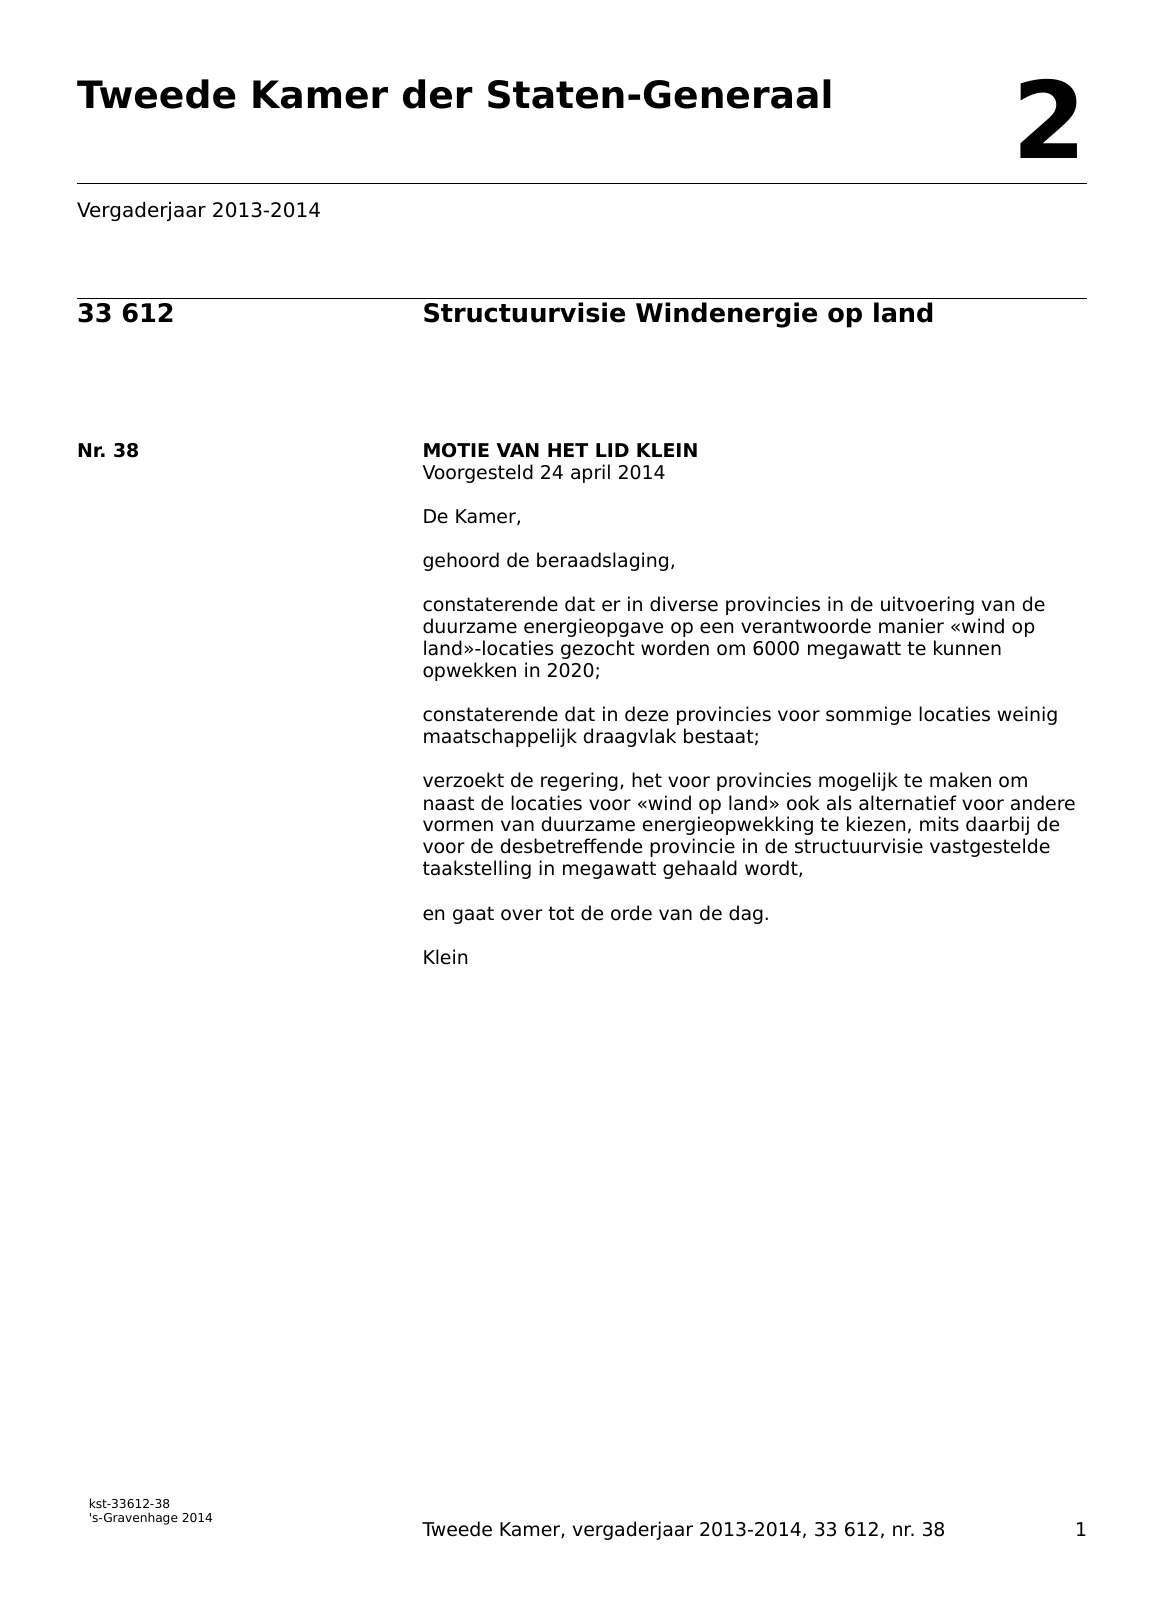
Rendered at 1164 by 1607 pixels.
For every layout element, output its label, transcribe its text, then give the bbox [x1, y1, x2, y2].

text constaterende dat in deze provincies voor sommige locaties weinig maatschappelijk draagvlak bestaat; [422, 704, 1087, 748]
text 's-Gravenhage 2014 [88, 1511, 323, 1525]
table_header Tweede Kamer der Staten-Generaal [77, 59, 886, 183]
table_header 2 [886, 59, 1087, 183]
text en gaat over tot de orde van de dag. [422, 902, 1087, 924]
table_cell Vergaderjaar 2013-2014 [77, 184, 1087, 298]
subtitle 33 612 Structuurvisie Windenergie op land [77, 299, 1087, 329]
text verzoekt de regering, het voor provincies mogelijk te maken om naast de locaties voor «wind op land» ook als alternatief voor andere vormen van duurzame energieopwekking te kiezen, mits daarbij de voor de desbetreffende provincie in de structuurvisie vastgestelde taakstelling in megawatt gehaald wordt, [422, 770, 1087, 880]
text constaterende dat er in diverse provincies in de uitvoering van de duurzame energieopgave op een verantwoorde manier «wind op land»-locaties gezocht worden om 6000 megawatt te kunnen opwekken in 2020; [422, 594, 1087, 682]
text Voorgesteld 24 april 2014 [422, 462, 1087, 484]
text De Kamer, [422, 506, 1087, 528]
text kst-33612-38 [88, 1497, 323, 1511]
text gehoord de beraadslaging, [422, 550, 1087, 572]
subtitle Nr. 38 MOTIE VAN HET LID KLEIN [77, 440, 1087, 462]
text Klein [422, 947, 1087, 969]
